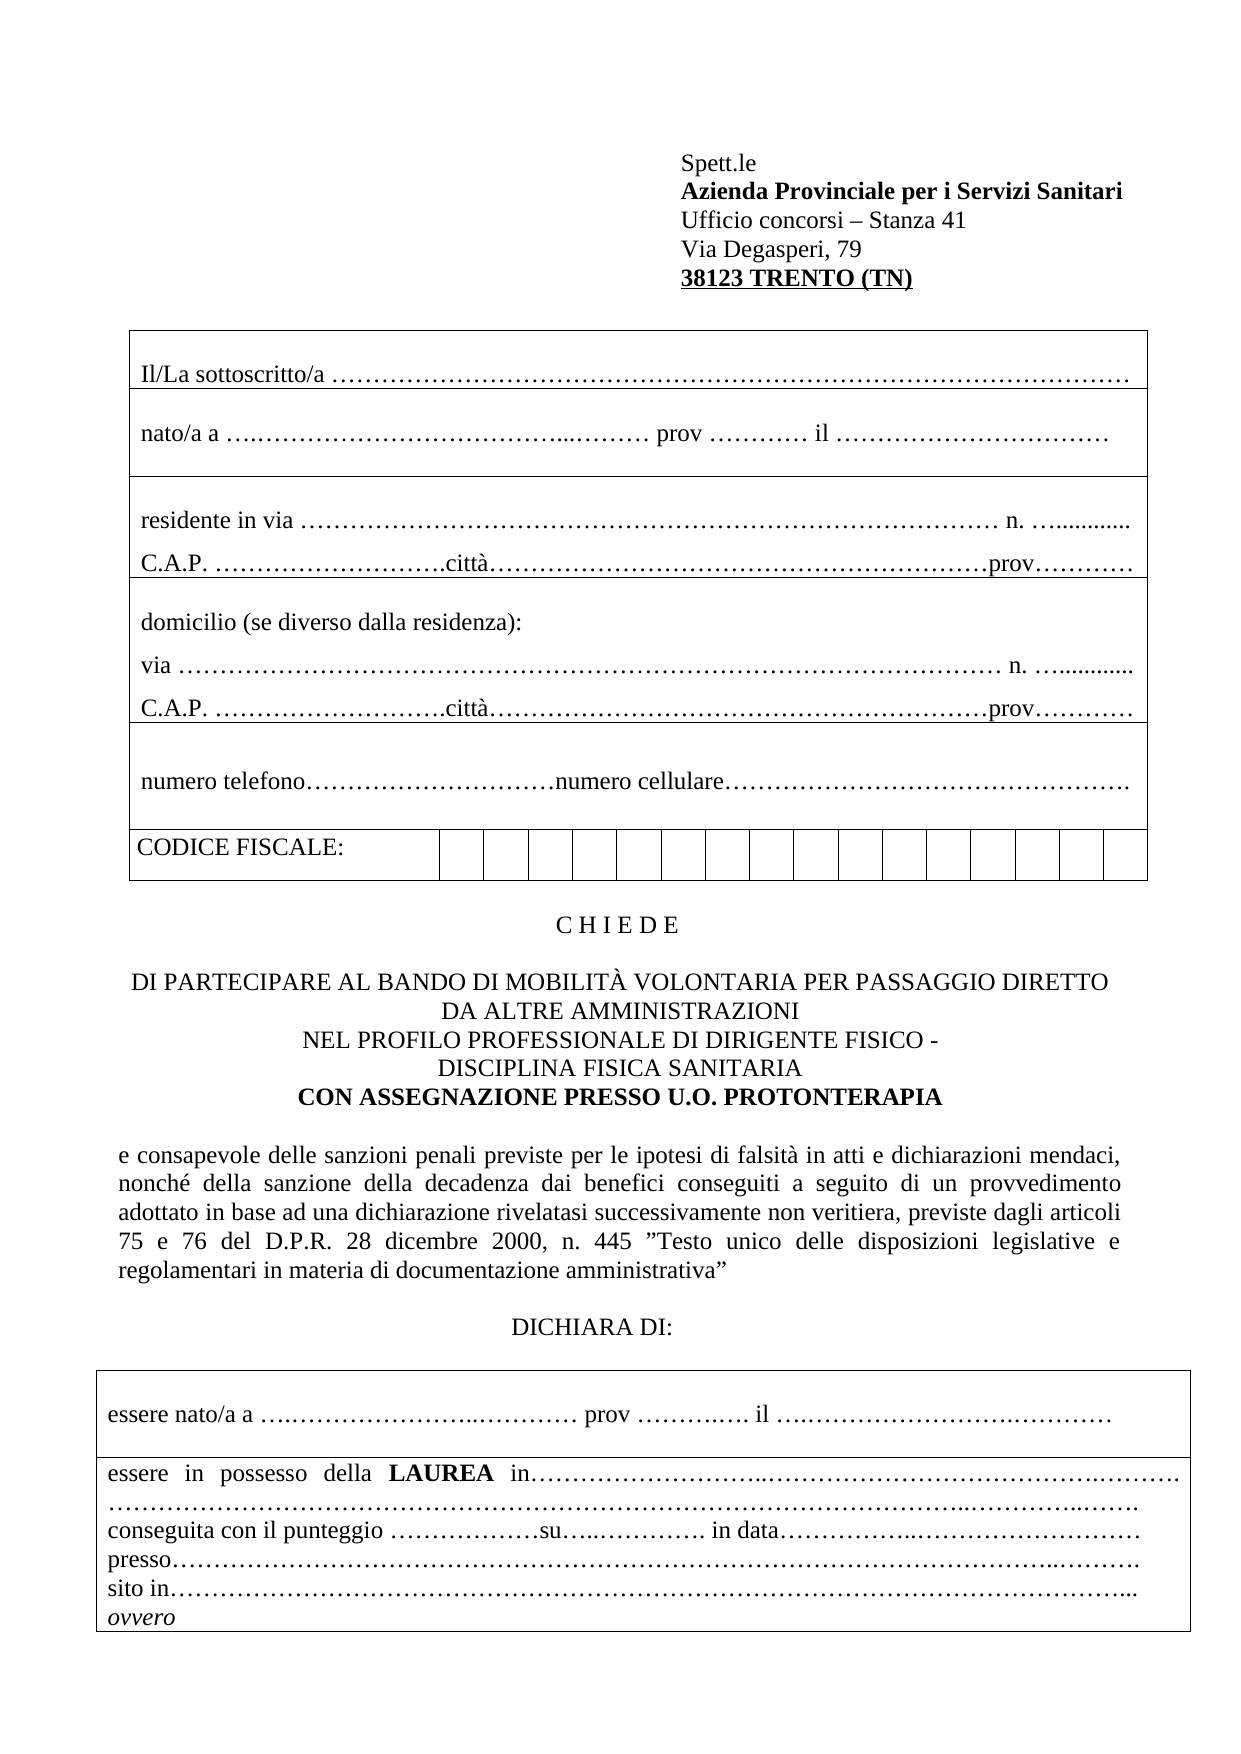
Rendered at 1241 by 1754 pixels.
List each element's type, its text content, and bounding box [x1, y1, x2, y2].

table_cell [794, 830, 838, 880]
table_header essere nato/a a ….…………………..………… prov ……….…. il ….…………………….………… [97, 1371, 1190, 1457]
text DISCIPLINA FISICA SANITARIA [118, 1053, 1122, 1082]
table_cell [750, 830, 793, 880]
text Spett.le [607, 148, 1122, 176]
text DI PARTECIPARE AL BANDO DI MOBILITÀ VOLONTARIA PER PASSAGGIO DIRETTO DA ALTRE AMMINISTRAZIONI [118, 967, 1122, 1025]
table_cell [662, 830, 705, 880]
table_cell [484, 830, 528, 880]
table_cell domicilio (se diverso dalla residenza): via ……………………………………………………………………………………… n. …............ C.A.P. ……………………….città……………………………………………………prov………… [130, 578, 1147, 722]
table_cell [573, 830, 616, 880]
table_cell [706, 830, 749, 880]
table_cell [971, 830, 1015, 880]
text e consapevole delle sanzioni penali previste per le ipotesi di falsità in atti e dichiarazioni mendaci, nonché della sanzione della decadenza dai benefici conseguiti a seguito di un provvedimento adottato in base ad una dichiarazione rivelatasi successivamente non veritiera, previste dagli articoli 75 e 76 del D.P.R. 28 dicembre 2000, n. 445 ”Testo unico delle disposizioni legislative e regolamentari in materia di documentazione amministrativa” [118, 1140, 1122, 1283]
table_cell [617, 830, 661, 880]
table_cell [839, 830, 882, 880]
text Via Degasperi, 79 [681, 234, 1122, 263]
table_cell residente in via ………………………………………………………………………… n. …............ C.A.P. ……………………….città……………………………………………………prov………… [130, 477, 1147, 577]
table_cell [1016, 830, 1059, 880]
table_header Il/La sottoscritto/a …………………………………………………………………………………… [130, 331, 1147, 388]
table_cell numero telefono…………………………numero cellulare…………………………………………. [130, 723, 1147, 828]
table_cell [1060, 830, 1103, 880]
table_cell [1104, 830, 1147, 880]
table_header [73, 1370, 96, 1457]
table_cell nato/a a ….………………………………...……… prov ………… il …………………………… [130, 389, 1147, 476]
table_cell [440, 830, 483, 880]
table_cell [883, 830, 926, 880]
table_cell [927, 830, 970, 880]
text C H I E D E [118, 910, 1122, 938]
table_cell [529, 830, 572, 880]
text Azienda Provinciale per i Servizi Sanitari [681, 176, 1131, 205]
table_cell essere in possesso della LAUREA in………………………..………………………………….………. …………………………………………………………………………………………..…………..……. conseguita con il punteggio ………………su…..…………. in data……………..……………………… presso……………………………………………………………………………………………..………. sito in……………………………………………………………………………………………………... ovvero [97, 1458, 1190, 1631]
text Ufficio concorsi – Stanza 41 [681, 205, 1122, 234]
text CON ASSEGNAZIONE PRESSO U.O. PROTONTERAPIA [118, 1082, 1122, 1111]
text NEL PROFILO PROFESSIONALE DI DIRIGENTE FISICO - [118, 1025, 1122, 1053]
text DICHIARA DI: [62, 1312, 1122, 1341]
text 38123 TRENTO (TN) [681, 263, 1122, 291]
table_cell CODICE FISCALE: [130, 830, 439, 880]
table_cell [73, 1457, 96, 1631]
